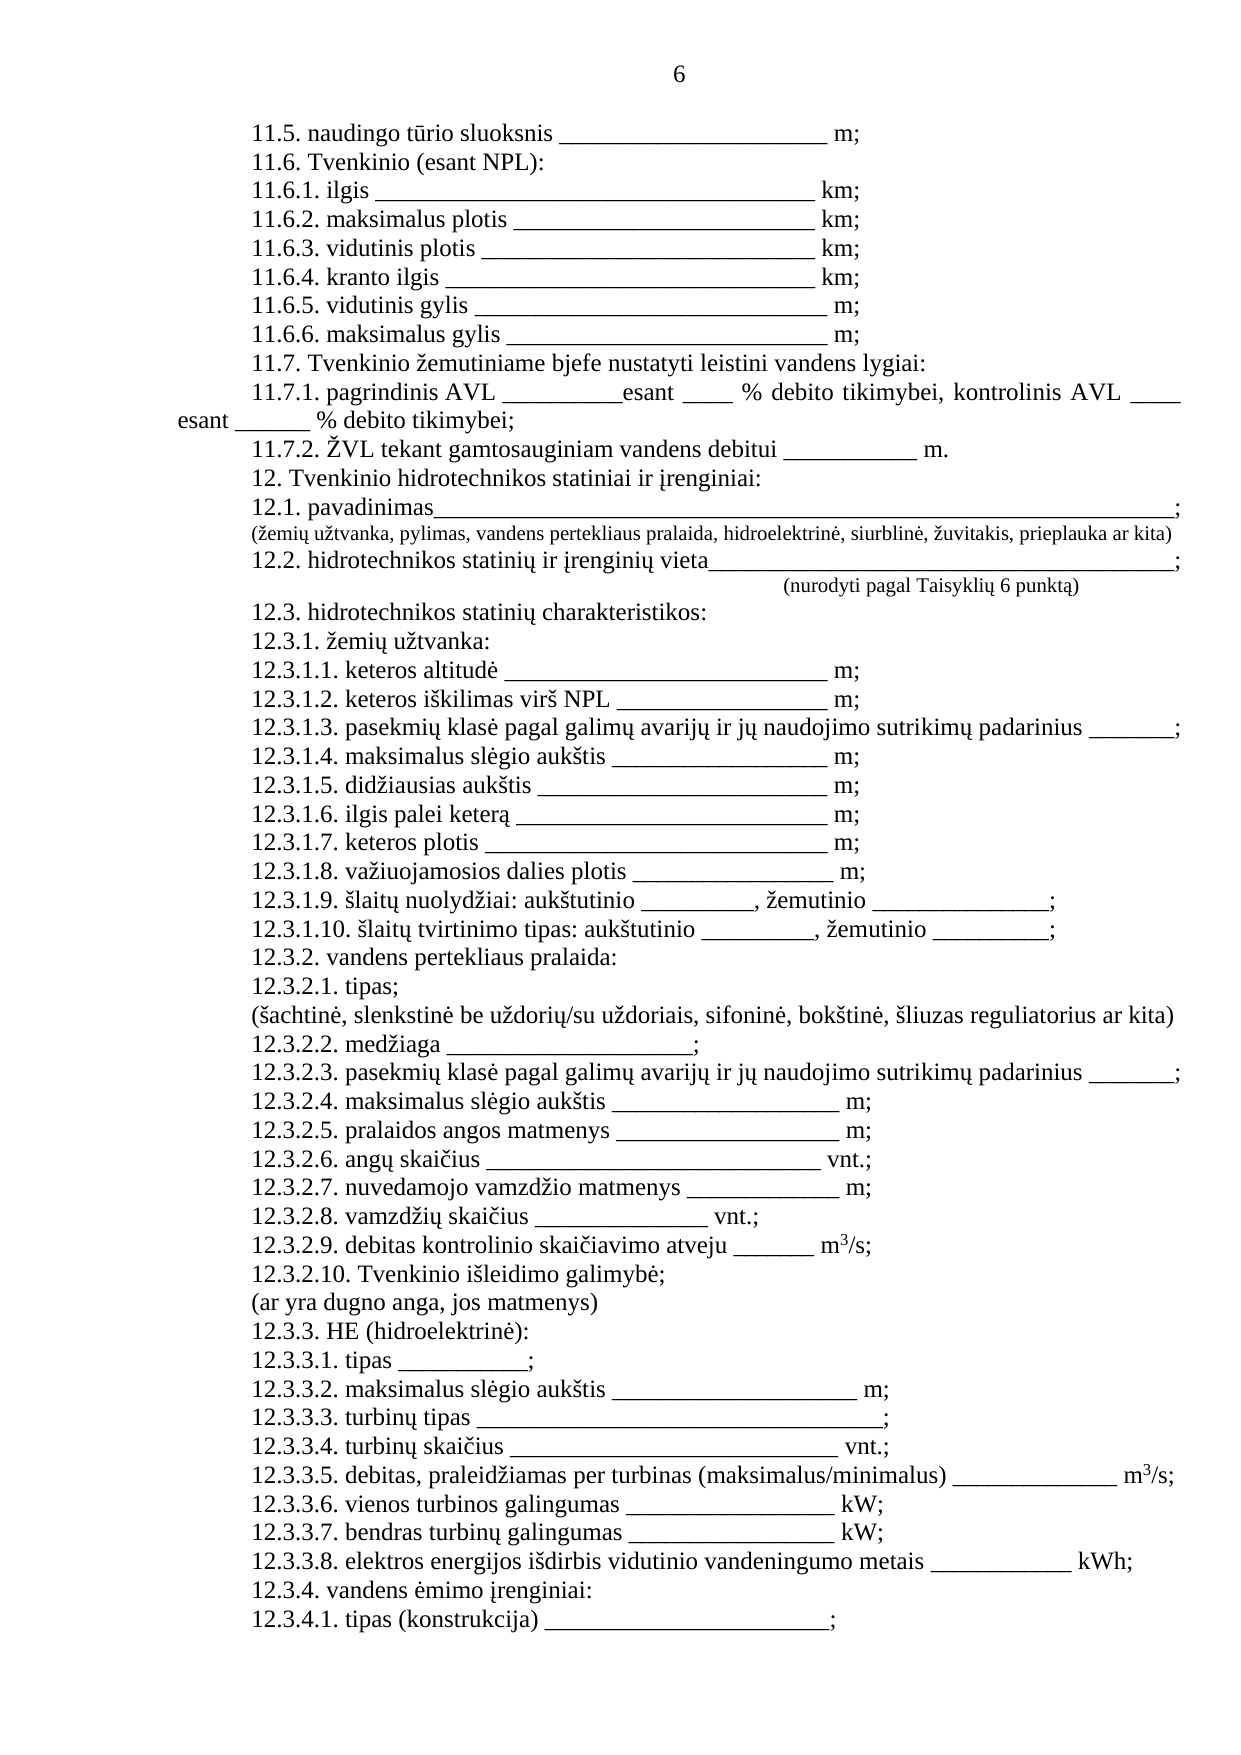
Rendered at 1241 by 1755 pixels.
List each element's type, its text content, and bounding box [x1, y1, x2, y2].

text 12.2. hidrotechnikos statinių ir įrenginių vieta ; [177, 545, 1181, 573]
text 12.3.1.2. keteros iškilimas virš NPL m; [177, 684, 1181, 712]
text 12.3.1.4. maksimalus slėgio aukštis m; [177, 741, 1181, 770]
text 12.3.2.9. debitas kontrolinio skaičiavimo atveju m3/s; [177, 1230, 1181, 1259]
text 11.6.1. ilgis km; [177, 176, 1181, 204]
text 12. Tvenkinio hidrotechnikos statiniai ir įrenginiai: [177, 463, 1181, 492]
text (ar yra dugno anga, jos matmenys) [177, 1287, 1181, 1316]
text 12.3.2.6. angų skaičius vnt.; [177, 1144, 1181, 1172]
text 12.3.3.6. vienos turbinos galingumas kW; [177, 1489, 1181, 1517]
text 12.3.3.3. turbinų tipas ; [177, 1402, 1181, 1431]
text 12.3.2.4. maksimalus slėgio aukštis m; [177, 1086, 1181, 1115]
text 12.3.1.6. ilgis palei keterą m; [177, 799, 1181, 827]
text 12.3.2. vandens pertekliaus pralaida: [177, 942, 1181, 971]
text 12.3.2.10. Tvenkinio išleidimo galimybė; [177, 1259, 1181, 1287]
text 12.3.1. žemių užtvanka: [177, 626, 1181, 655]
text 11.7.2. ŽVL tekant gamtosauginiam vandens debitui m. [177, 434, 1181, 463]
text 12.3.2.3. pasekmių klasė pagal galimų avarijų ir jų naudojimo sutrikimų padarinius ; [177, 1057, 1181, 1086]
text 12.3.3. HE (hidroelektrinė): [177, 1316, 1181, 1345]
text 12.3.1.10. šlaitų tvirtinimo tipas: aukštutinio _________, žemutinio ; [177, 914, 1181, 942]
text 12.3.1.7. keteros plotis m; [177, 827, 1181, 856]
text 12.3.1.9. šlaitų nuolydžiai: aukštutinio _________, žemutinio ; [177, 885, 1181, 914]
text 12.1. pavadinimas ; [177, 492, 1181, 521]
text 11.7. Tvenkinio žemutiniame bjefe nustatyti leistini vandens lygiai: [177, 348, 1181, 377]
text (nurodyti pagal Taisyklių 6 punktą) [177, 573, 1181, 597]
text 12.3.1.3. pasekmių klasė pagal galimų avarijų ir jų naudojimo sutrikimų padarinius ; [177, 712, 1181, 741]
text 12.3.2.2. medžiaga ; [177, 1029, 1181, 1057]
text 12.3.2.5. pralaidos angos matmenys m; [177, 1115, 1181, 1144]
text 11.6. Tvenkinio (esant NPL): [177, 147, 1181, 176]
text 11.6.4. kranto ilgis km; [177, 262, 1181, 291]
text 12.3.3.8. elektros energijos išdirbis vidutinio vandeningumo metais kWh; [177, 1546, 1181, 1575]
text 12.3.3.1. tipas ; [177, 1345, 1181, 1374]
text 12.3.4.1. tipas (konstrukcija) ; [177, 1604, 1181, 1632]
text 12.3.2.7. nuvedamojo vamzdžio matmenys m; [177, 1172, 1181, 1201]
text 12.3.1.5. didžiausias aukštis m; [177, 770, 1181, 799]
text 11.6.2. maksimalus plotis km; [177, 204, 1181, 233]
text 12.3.3.5. debitas, praleidžiamas per turbinas (maksimalus/minimalus) m3/s; [177, 1460, 1181, 1489]
text 12.3.4. vandens ėmimo įrenginiai: [177, 1575, 1181, 1604]
text 11.6.6. maksimalus gylis m; [177, 319, 1181, 348]
text 11.6.3. vidutinis plotis km; [177, 233, 1181, 262]
text 11.5. naudingo tūrio sluoksnis m; [177, 118, 1181, 147]
text 12.3.3.7. bendras turbinų galingumas kW; [177, 1517, 1181, 1546]
text (žemių užtvanka, pylimas, vandens pertekliaus pralaida, hidroelektrinė, siurblinė, žuvitakis, prieplauka ar kita) [177, 521, 1181, 545]
text 12.3. hidrotechnikos statinių charakteristikos: [177, 597, 1181, 626]
text 12.3.1.1. keteros altitudė m; [177, 655, 1181, 684]
text 12.3.3.2. maksimalus slėgio aukštis m; [177, 1374, 1181, 1402]
text 12.3.2.1. tipas; [177, 971, 1181, 1000]
text 12.3.1.8. važiuojamosios dalies plotis m; [177, 856, 1181, 885]
text 11.6.5. vidutinis gylis m; [177, 291, 1181, 319]
text 12.3.3.4. turbinų skaičius vnt.; [177, 1431, 1181, 1460]
text 11.7.1. pagrindinis AVL esant ____ % debito tikimybei, kontrolinis AVL ____ esant ______ % debito tikimybei; [177, 377, 1181, 434]
text 12.3.2.8. vamzdžių skaičius vnt.; [177, 1201, 1181, 1230]
text (šachtinė, slenkstinė be uždorių/su uždoriais, sifoninė, bokštinė, šliuzas reguliatorius ar kita) [177, 1000, 1181, 1029]
